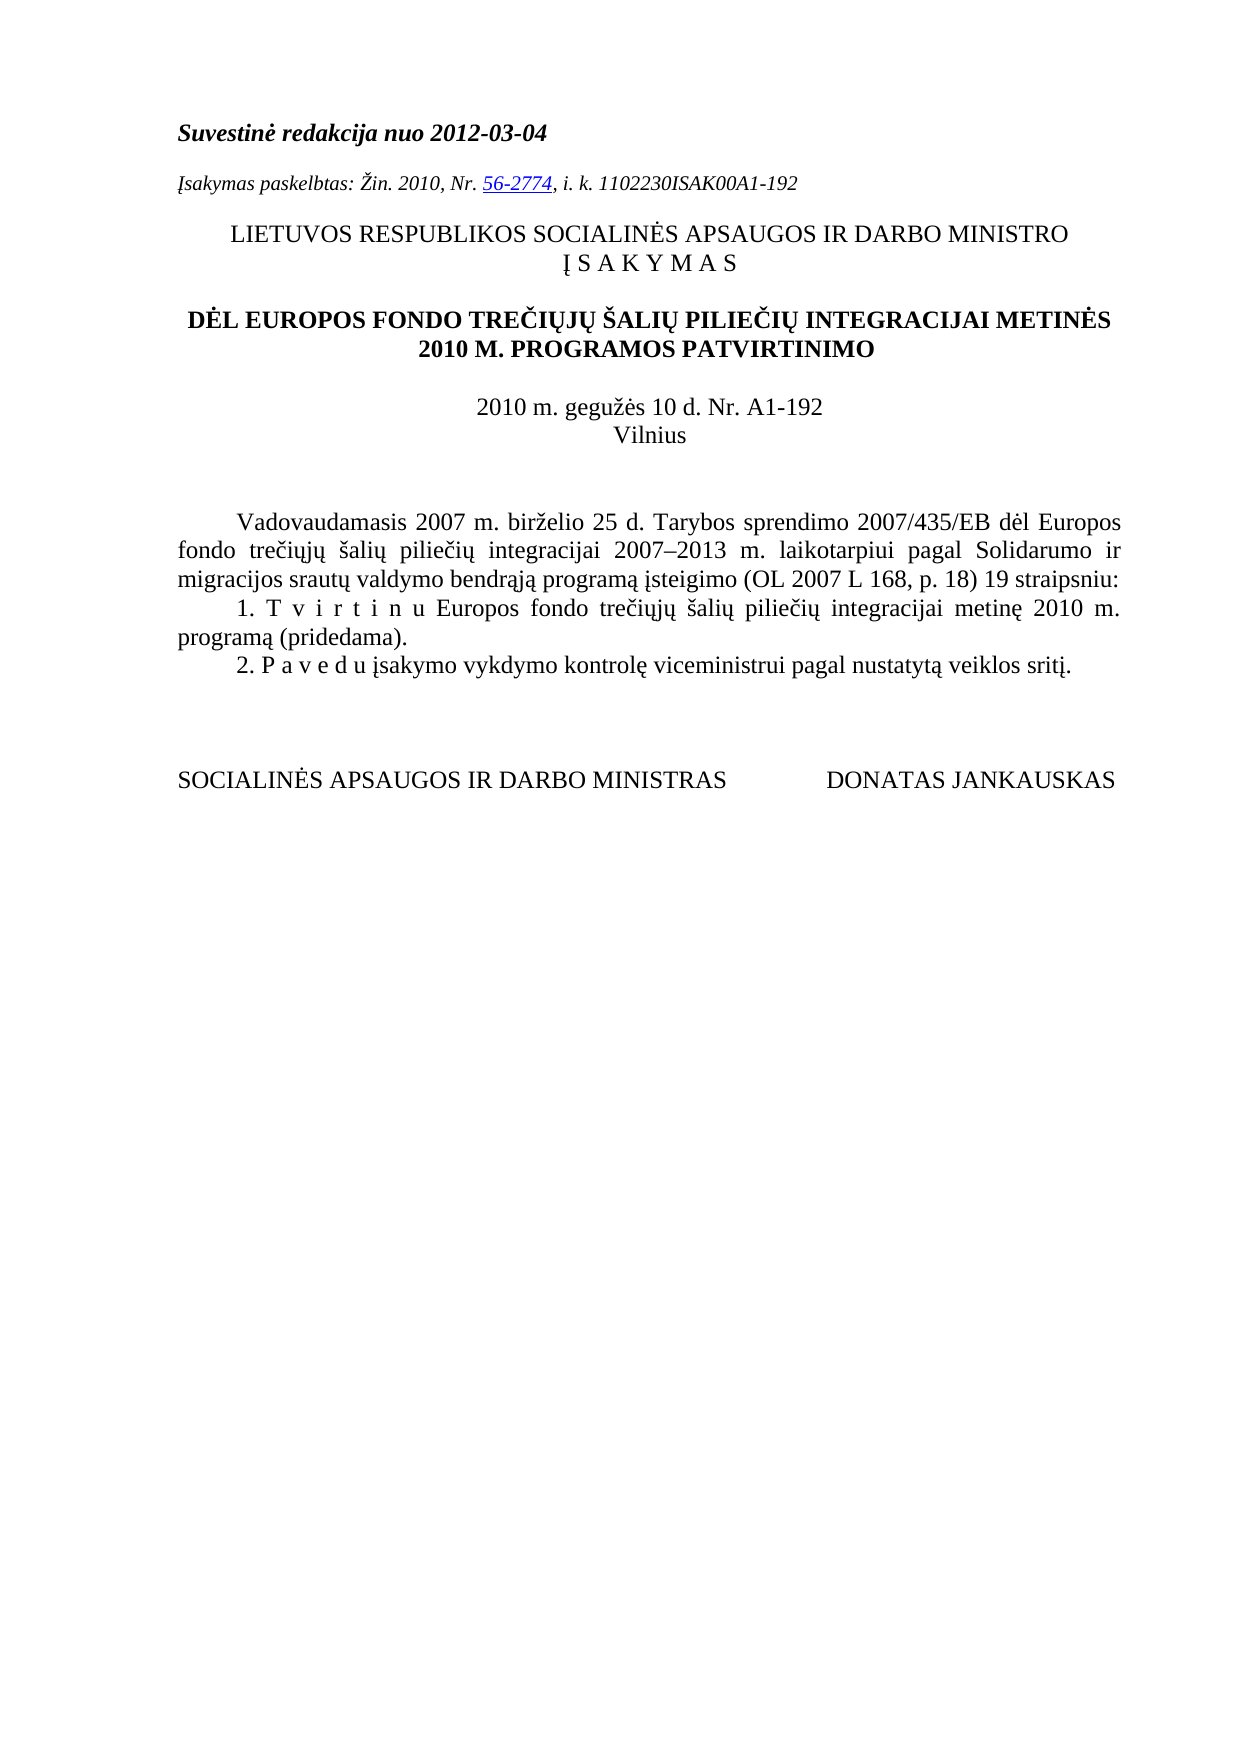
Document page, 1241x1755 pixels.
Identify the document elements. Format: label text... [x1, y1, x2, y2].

text LIETUVOS RESPUBLIKOS SOCIALINĖS APSAUGOS IR DARBO MINISTRO [177, 219, 1122, 248]
text Vilnius [177, 420, 1122, 449]
text 2010 m. gegužės 10 d. Nr. A1-192 [177, 392, 1122, 420]
text Socialinės apsaugos ir darbo ministras Donatas Jankauskas [177, 765, 1122, 794]
text DĖL EUROPOS FONDO TREČIŲJŲ ŠALIŲ PILIEČIŲ INTEGRACIJAI METINĖS 2010 M. PROGRAMOS PATVIRTINIMO [177, 305, 1122, 363]
text Vadovaudamasis 2007 m. birželio 25 d. Tarybos sprendimo 2007/435/EB dėl Europos fondo trečiųjų šalių piliečių integracijai 2007–2013 m. laikotarpiui pagal Solidarumo ir migracijos srautų valdymo bendrąją programą įsteigimo (OL 2007 L 168, p. 18) 19 straipsniu: [177, 507, 1122, 593]
text Į S A K Y M A S [177, 248, 1122, 277]
text Suvestinė redakcija nuo 2012-03-04 [177, 118, 1122, 147]
text 2. P a v e d u įsakymo vykdymo kontrolę viceministrui pagal nustatytą veiklos sritį. [177, 650, 1122, 679]
text Įsakymas paskelbtas: Žin. 2010, Nr. 56-2774, i. k. 1102230ISAK00A1-192 [177, 171, 1122, 195]
text 1. T v i r t i n u Europos fondo trečiųjų šalių piliečių integracijai metinę 2010 m. programą (pridedama). [177, 593, 1122, 650]
